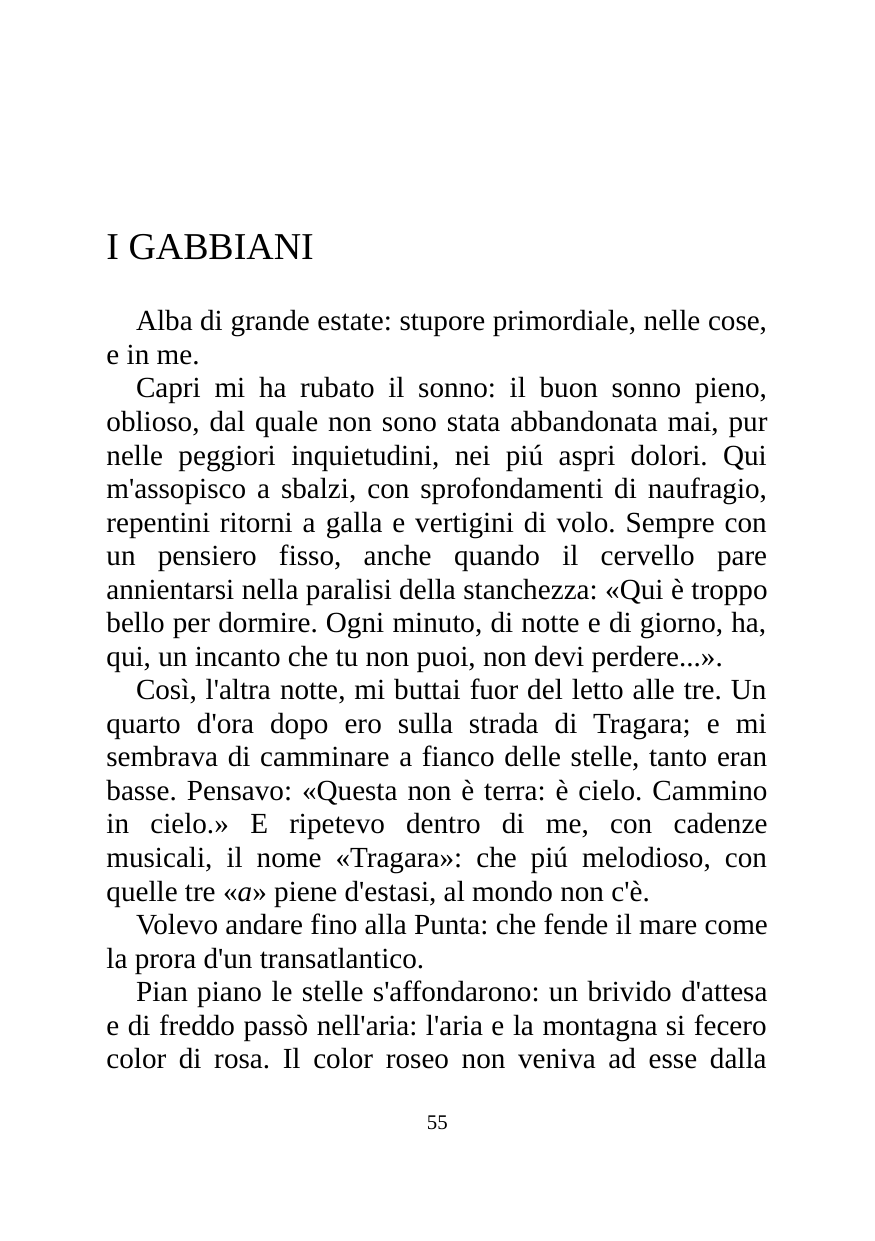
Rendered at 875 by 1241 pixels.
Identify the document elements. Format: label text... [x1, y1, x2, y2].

subtitle I GABBIANI [106, 224, 768, 268]
text Capri mi ha rubato il sonno: il buon sonno pieno, oblioso, dal quale non sono stata abbandonata mai, pur nelle peggiori inquietudini, nei piú aspri dolori. Qui m'assopisco a sbalzi, con sprofondamenti di naufragio, repentini ritorni a galla e vertigini di volo. Sempre con un pensiero fisso, anche quando il cervello pare annientarsi nella paralisi della stanchezza: «Qui è troppo bello per dormire. Ogni minuto, di notte e di giorno, ha, qui, un incanto che tu non puoi, non devi perdere...». [106, 371, 768, 672]
text Pian piano le stelle s'affondarono: un brivido d'attesa e di freddo passò nell'aria: l'aria e la montagna si fecero color di rosa. Il color roseo non veniva ad esse dalla [106, 974, 768, 1075]
text Alba di grande estate: stupore primordiale, nelle cose, e in me. [106, 303, 768, 371]
text Volevo andare fino alla Punta: che fende il mare come la prora d'un transatlantico. [106, 907, 768, 974]
text Così, l'altra notte, mi buttai fuor del letto alle tre. Un quarto d'ora dopo ero sulla strada di Tragara; e mi sembrava di camminare a fianco delle stelle, tanto eran basse. Pensavo: «Questa non è terra: è cielo. Cammino in cielo.» E ripetevo dentro di me, con cadenze musicali, il nome «Tragara»: che piú melodioso, con quelle tre «a» piene d'estasi, al mondo non c'è. [106, 672, 768, 907]
